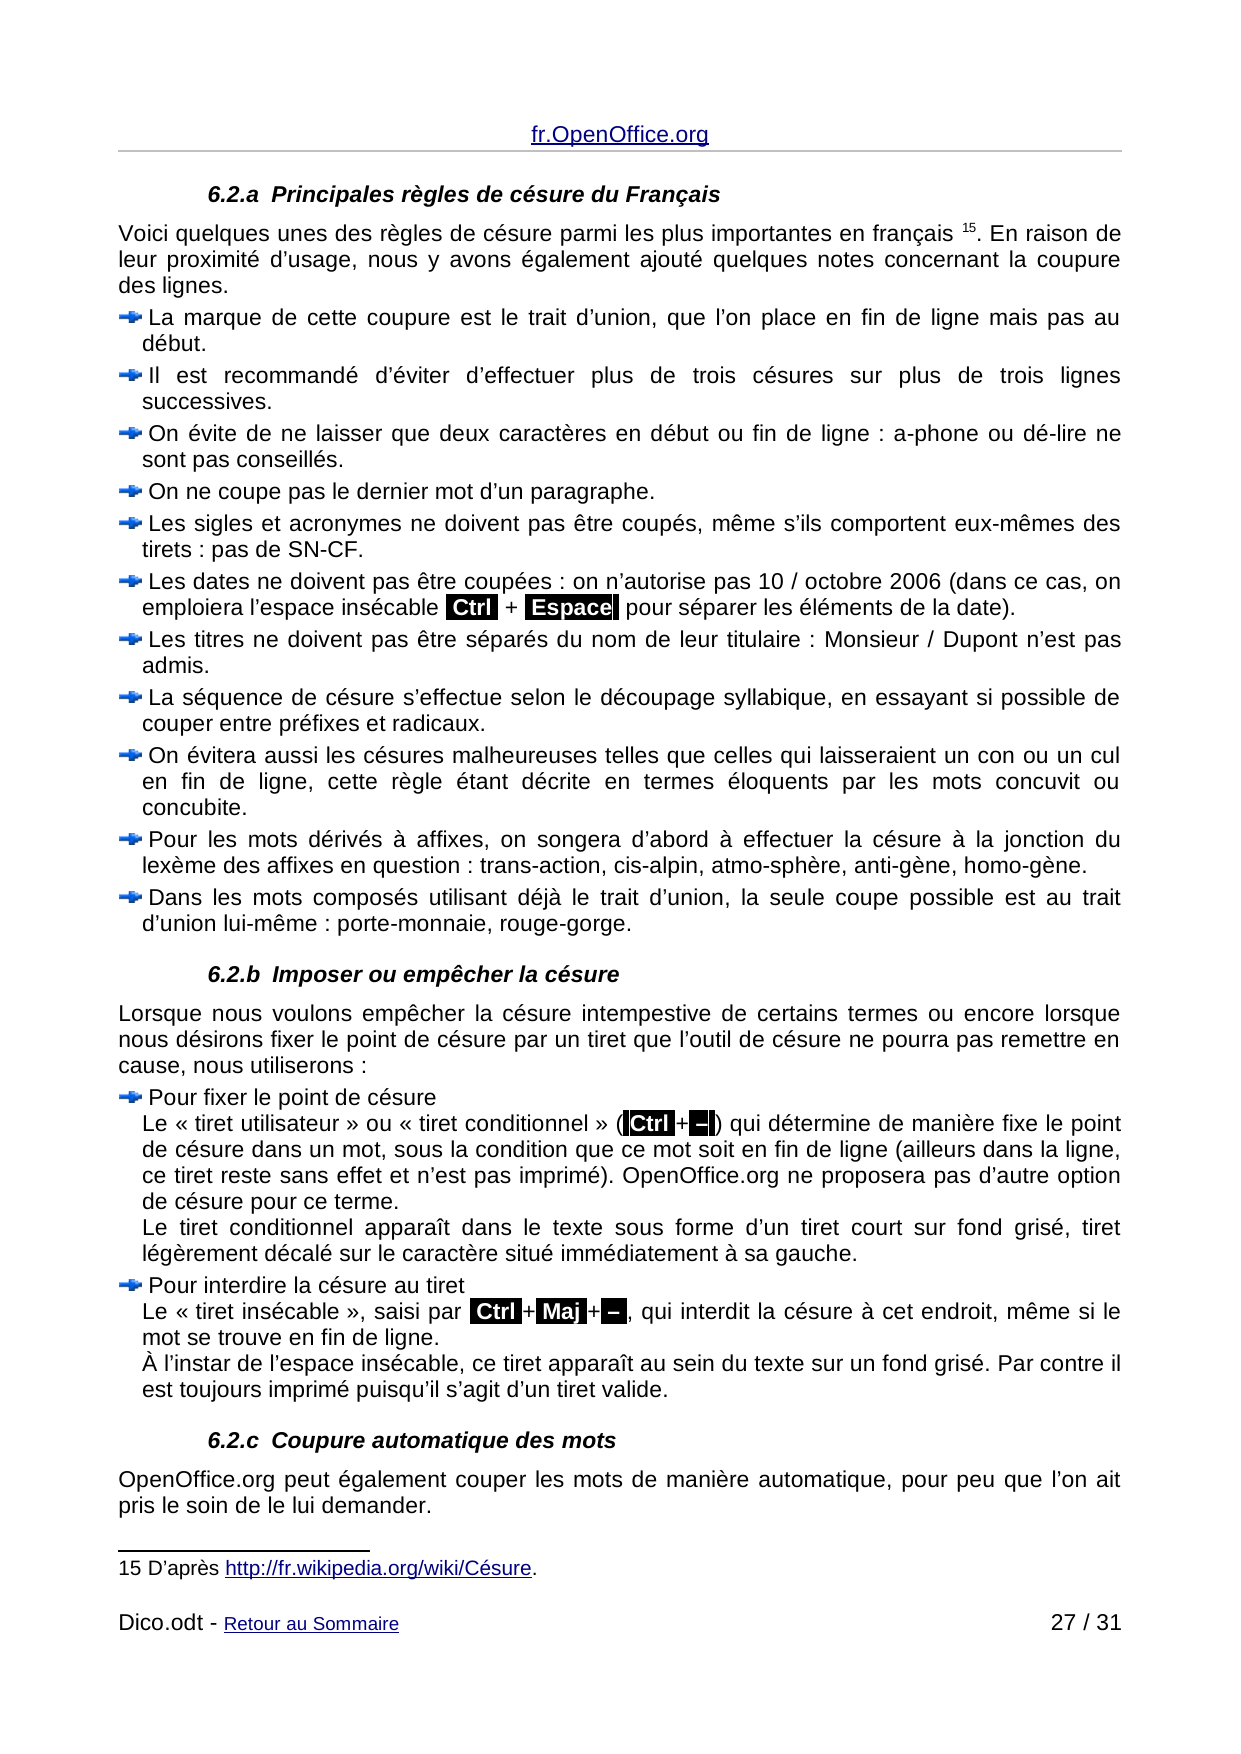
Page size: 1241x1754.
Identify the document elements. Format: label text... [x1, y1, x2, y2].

list On ne coupe pas le dernier mot d’un paragraphe. [118, 478, 1122, 504]
list On évitera aussi les césures malheureuses telles que celles qui laisseraient un con ou un cul en fin de ligne, cette règle étant décrite en termes éloquents par les mots concuvit ou concubite. [118, 742, 1122, 820]
picture [119, 691, 142, 703]
text Voici quelques unes des règles de césure parmi les plus importantes en français . En raison de leur proximité d’usage, nous y avons également ajouté quelques notes concernant la coupure des lignes. [118, 220, 1122, 298]
list Pour les mots dérivés à affixes, on songera d’abord à effectuer la césure à la jonction du lexème des affixes en question : trans-action, cis-alpin, atmo-sphère, anti-gène, homo-gène. [118, 826, 1122, 878]
list On évite de ne laisser que deux caractères en début ou fin de ligne : a-phone ou dé-lire ne sont pas conseillés. [118, 420, 1122, 472]
subtitle Imposer ou empêcher la césure [207, 961, 1122, 987]
text D’après http://fr.wikipedia.org/wiki/Césure. [118, 1557, 1122, 1580]
list Les dates ne doivent pas être coupées : on n’autorise pas 10 / octobre 2006 (dans ce cas, on emploiera l’espace insécable Ctrl + Espace pour séparer les éléments de la date). [118, 568, 1122, 620]
list Les sigles et acronymes ne doivent pas être coupés, même s’ils comportent eux-mêmes des tirets : pas de SN-CF. [118, 510, 1122, 562]
picture [119, 575, 142, 587]
list La marque de cette coupure est le trait d’union, que l’on place en fin de ligne mais pas au début. [118, 304, 1122, 356]
list Pour fixer le point de césure Le « tiret utilisateur » ou « tiret conditionnel » ( Ctrl + – ) qui détermine de manière fixe le point de césure dans un mot, sous la condition que ce mot soit en fin de ligne (ailleurs dans la ligne, ce tiret reste sans effet et n’est pas imprimé). OpenOffice.org ne proposera pas d’autre option de césure pour ce terme. Le tiret conditionnel apparaît dans le texte sous forme d’un tiret court sur fond grisé, tiret légèrement décalé sur le caractère situé immédiatement à sa gauche. [118, 1084, 1122, 1266]
picture [119, 517, 142, 529]
text Lorsque nous voulons empêcher la césure intempestive de certains termes ou encore lorsque nous désirons fixer le point de césure par un tiret que l’outil de césure ne pourra pas remettre en cause, nous utiliserons : [118, 1000, 1122, 1078]
subtitle Principales règles de césure du Français [207, 182, 1122, 208]
list Il est recommandé d’éviter d’effectuer plus de trois césures sur plus de trois lignes successives. [118, 362, 1122, 414]
picture [119, 369, 142, 381]
picture [119, 485, 142, 497]
picture [119, 749, 142, 761]
list La séquence de césure s’effectue selon le découpage syllabique, en essayant si possible de couper entre préfixes et radicaux. [118, 684, 1122, 736]
list Les titres ne doivent pas être séparés du nom de leur titulaire : Monsieur / Dupont n’est pas admis. [118, 626, 1122, 678]
subtitle Coupure automatique des mots [207, 1427, 1122, 1453]
picture [119, 311, 142, 323]
picture [119, 891, 142, 903]
list Pour interdire la césure au tiret Le « tiret insécable », saisi par Ctrl + Maj + – , qui interdit la césure à cet endroit, même si le mot se trouve en fin de ligne. À l’instar de l’espace insécable, ce tiret apparaît au sein du texte sur un fond grisé. Par contre il est toujours imprimé puisqu’il s’agit d’un tiret valide. [118, 1272, 1122, 1402]
picture [119, 633, 142, 645]
picture [119, 1091, 142, 1103]
picture [119, 833, 142, 845]
list Dans les mots composés utilisant déjà le trait d’union, la seule coupe possible est au trait d’union lui-même : porte-monnaie, rouge-gorge. [118, 884, 1122, 936]
picture [119, 1279, 142, 1291]
picture [119, 427, 142, 439]
text OpenOffice.org peut également couper les mots de manière automatique, pour peu que l’on ait pris le soin de le lui demander. [118, 1466, 1122, 1518]
